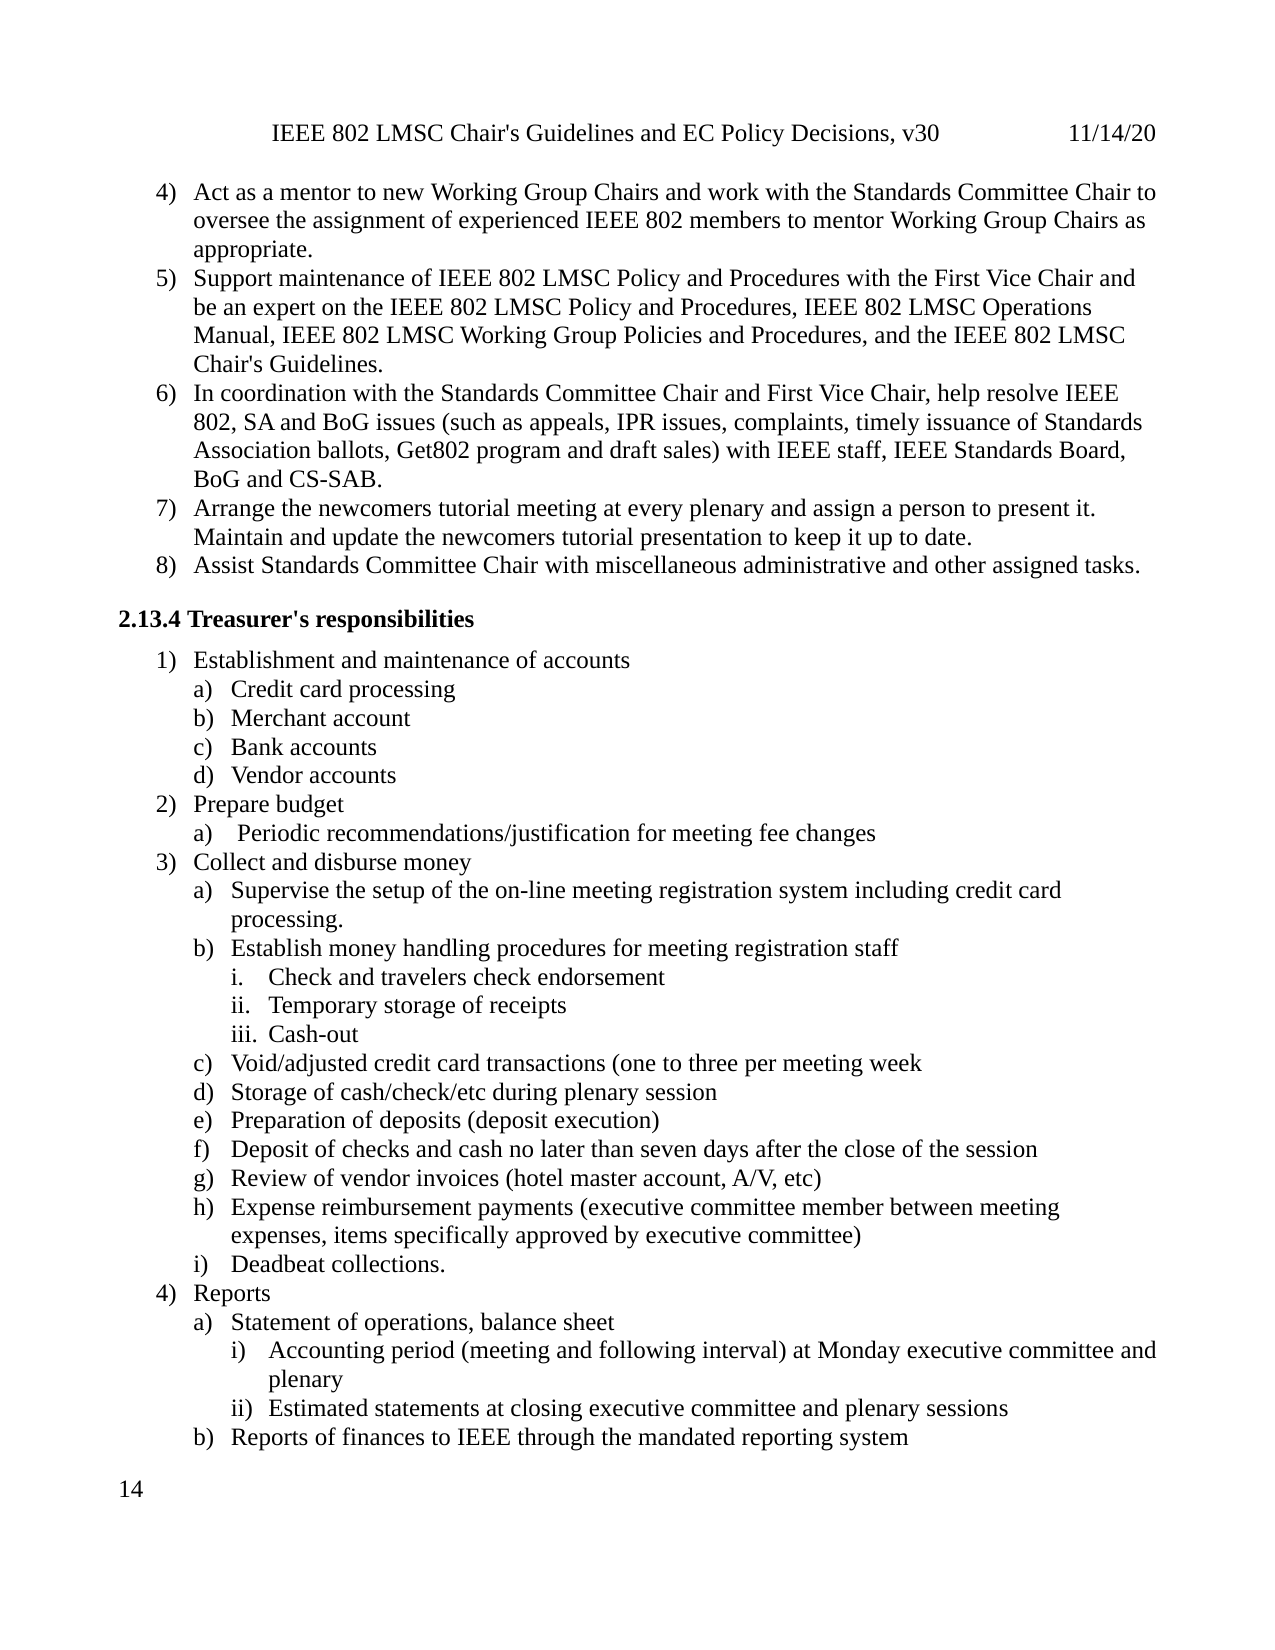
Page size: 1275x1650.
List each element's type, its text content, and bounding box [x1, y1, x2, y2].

list Credit card processing [193, 674, 1157, 703]
list Statement of operations, balance sheet [193, 1307, 1157, 1336]
list Act as a mentor to new Working Group Chairs and work with the Standards Committee Chair to oversee the assignment of experienced IEEE 802 members to mentor Working Group Chairs as appropriate. [156, 177, 1157, 263]
list Support maintenance of IEEE 802 LMSC Policy and Procedures with the First Vice Chair and be an expert on the IEEE 802 LMSC Policy and Procedures, IEEE 802 LMSC Operations Manual, IEEE 802 LMSC Working Group Policies and Procedures, and the IEEE 802 LMSC Chair's Guidelines. [156, 263, 1157, 378]
list Prepare budget [156, 789, 1157, 818]
list Arrange the newcomers tutorial meeting at every plenary and assign a person to present it. Maintain and update the newcomers tutorial presentation to keep it up to date. [156, 493, 1157, 551]
list Reports of finances to IEEE through the mandated reporting system [193, 1422, 1157, 1451]
list Temporary storage of receipts [231, 991, 1157, 1019]
list Reports [156, 1278, 1157, 1307]
list Deposit of checks and cash no later than seven days after the close of the session [193, 1134, 1157, 1163]
list Accounting period (meeting and following interval) at Monday executive committee and plenary [231, 1336, 1157, 1393]
list Check and travelers check endorsement [231, 962, 1157, 991]
list Establishment and maintenance of accounts [156, 646, 1157, 674]
list Assist Standards Committee Chair with miscellaneous administrative and other assigned tasks. [156, 551, 1157, 579]
list Merchant account [193, 703, 1157, 732]
list Collect and disburse money [156, 847, 1157, 876]
list Vendor accounts [193, 761, 1157, 789]
list Void/adjusted credit card transactions (one to three per meeting week [193, 1048, 1157, 1077]
list Bank accounts [193, 732, 1157, 761]
list Supervise the setup of the on-line meeting registration system including credit card processing. [193, 876, 1157, 933]
list Deadbeat collections. [193, 1249, 1157, 1278]
list In coordination with the Standards Committee Chair and First Vice Chair, help resolve IEEE 802, SA and BoG issues (such as appeals, IPR issues, complaints, timely issuance of Standards Association ballots, Get802 program and draft sales) with IEEE staff, IEEE Standards Board, BoG and CS-SAB. [156, 378, 1157, 493]
list Establish money handling procedures for meeting registration staff [193, 933, 1157, 962]
list Expense reimbursement payments (executive committee member between meeting expenses, items specifically approved by executive committee) [193, 1192, 1157, 1249]
list Preparation of deposits (deposit execution) [193, 1106, 1157, 1134]
list Cash-out [231, 1019, 1157, 1048]
list Periodic recommendations/justification for meeting fee changes [193, 818, 1157, 847]
subtitle Treasurer's responsibilities [118, 604, 1157, 633]
list Review of vendor invoices (hotel master account, A/V, etc) [193, 1163, 1157, 1192]
list Estimated statements at closing executive committee and plenary sessions [231, 1393, 1157, 1422]
list Storage of cash/check/etc during plenary session [193, 1077, 1157, 1106]
